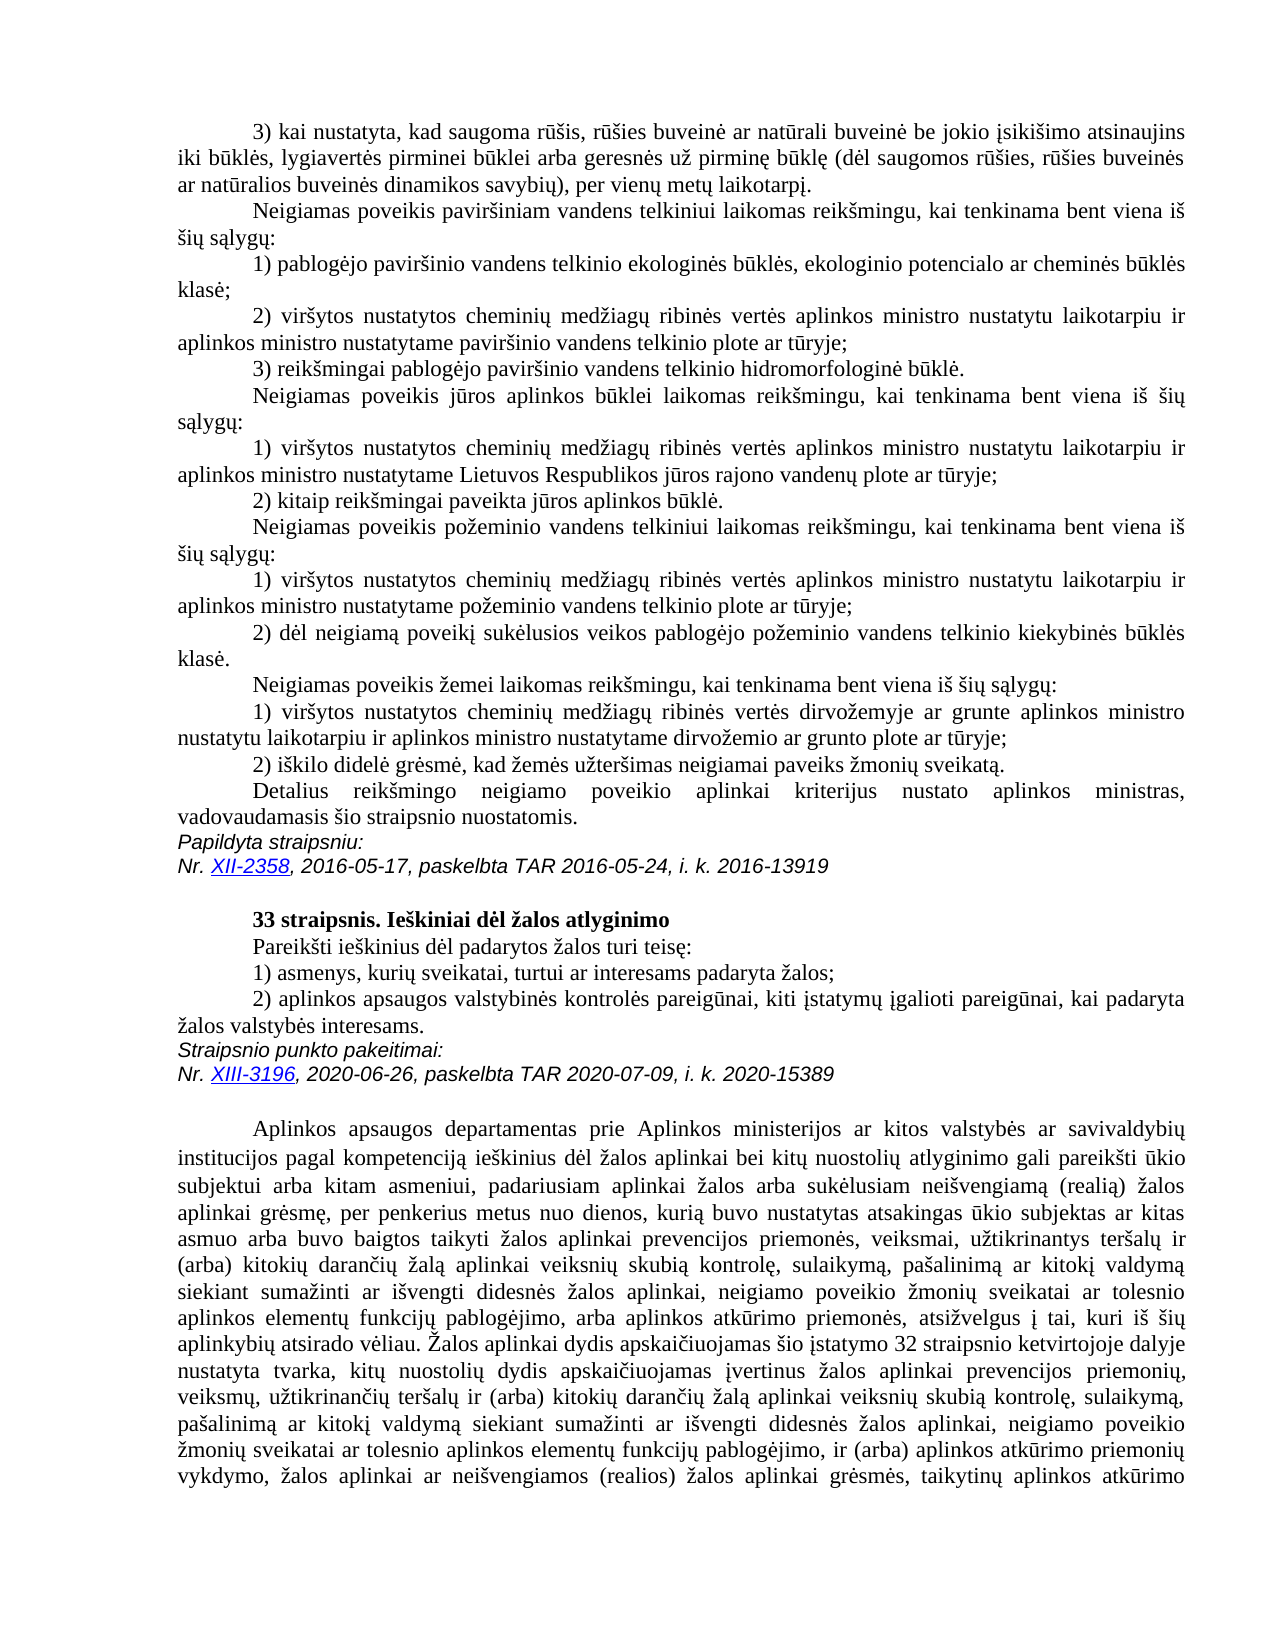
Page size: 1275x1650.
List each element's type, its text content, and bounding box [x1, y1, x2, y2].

text Papildyta straipsniu: [177, 830, 1186, 854]
text Neigiamas poveikis jūros aplinkos būklei laikomas reikšmingu, kai tenkinama bent viena iš šių sąlygų: [177, 382, 1186, 434]
text 1) asmenys, kurių sveikatai, turtui ar interesams padaryta žalos; [177, 959, 1186, 985]
text Straipsnio punkto pakeitimai: [177, 1038, 1186, 1062]
text Detalius reikšmingo neigiamo poveikio aplinkai kriterijus nustato aplinkos ministras, vadovaudamasis šio straipsnio nuostatomis. [177, 777, 1186, 830]
text 1) pablogėjo paviršinio vandens telkinio ekologinės būklės, ekologinio potencialo ar cheminės būklės klasė; [177, 250, 1186, 303]
text Aplinkos apsaugos departamentas prie Aplinkos ministerijos ar kitos valstybės ar savivaldybių institucijos pagal kompetenciją ieškinius dėl žalos aplinkai bei kitų nuostolių atlyginimo gali pareikšti ūkio subjektui arba kitam asmeniui, padariusiam aplinkai žalos arba sukėlusiam neišvengiamą (realią) žalos aplinkai grėsmę, per penkerius metus nuo dienos, kurią buvo nustatytas atsakingas ūkio subjektas ar kitas asmuo arba buvo baigtos taikyti žalos aplinkai prevencijos priemonės, veiksmai, užtikrinantys teršalų ir (arba) kitokių darančių žalą aplinkai veiksnių skubią kontrolę, sulaikymą, pašalinimą ar kitokį valdymą siekiant sumažinti ar išvengti didesnės žalos aplinkai, neigiamo poveikio žmonių sveikatai ar tolesnio aplinkos elementų funkcijų pablogėjimo, arba aplinkos atkūrimo priemonės, atsižvelgus į tai, kuri iš šių aplinkybių atsirado vėliau. Žalos aplinkai dydis apskaičiuojamas šio įstatymo 32 straipsnio ketvirtojoje dalyje nustatyta tvarka, kitų nuostolių dydis apskaičiuojamas įvertinus žalos aplinkai prevencijos priemonių, veiksmų, užtikrinančių teršalų ir (arba) kitokių darančių žalą aplinkai veiksnių skubią kontrolę, sulaikymą, pašalinimą ar kitokį valdymą siekiant sumažinti ar išvengti didesnės žalos aplinkai, neigiamo poveikio žmonių sveikatai ar tolesnio aplinkos elementų funkcijų pablogėjimo, ir (arba) aplinkos atkūrimo priemonių vykdymo, žalos aplinkai ar neišvengiamos (realios) žalos aplinkai grėsmės, taikytinų aplinkos atkūrimo [177, 1115, 1186, 1489]
text Pareikšti ieškinius dėl padarytos žalos turi teisę: [177, 933, 1186, 959]
text Neigiamas poveikis požeminio vandens telkiniui laikomas reikšmingu, kai tenkinama bent viena iš šių sąlygų: [177, 513, 1186, 566]
text 1) viršytos nustatytos cheminių medžiagų ribinės vertės aplinkos ministro nustatytu laikotarpiu ir aplinkos ministro nustatytame Lietuvos Respublikos jūros rajono vandenų plote ar tūryje; [177, 434, 1186, 487]
text Nr. XIII-3196, 2020-06-26, paskelbta TAR 2020-07-09, i. k. 2020-15389 [177, 1062, 1186, 1086]
text 1) viršytos nustatytos cheminių medžiagų ribinės vertės dirvožemyje ar grunte aplinkos ministro nustatytu laikotarpiu ir aplinkos ministro nustatytame dirvožemio ar grunto plote ar tūryje; [177, 698, 1186, 751]
text 3) kai nustatyta, kad saugoma rūšis, rūšies buveinė ar natūrali buveinė be jokio įsikišimo atsinaujins iki būklės, lygiavertės pirminei būklei arba geresnės už pirminę būklę (dėl saugomos rūšies, rūšies buveinės ar natūralios buveinės dinamikos savybių), per vienų metų laikotarpį. [177, 118, 1186, 197]
text 2) iškilo didelė grėsmė, kad žemės užteršimas neigiamai paveiks žmonių sveikatą. [177, 751, 1186, 777]
text 2) aplinkos apsaugos valstybinės kontrolės pareigūnai, kiti įstatymų įgalioti pareigūnai, kai padaryta žalos valstybės interesams. [177, 985, 1186, 1038]
text 3) reikšmingai pablogėjo paviršinio vandens telkinio hidromorfologinė būklė. [177, 355, 1186, 382]
text Nr. XII-2358, 2016-05-17, paskelbta TAR 2016-05-24, i. k. 2016-13919 [177, 854, 1186, 878]
text 2) dėl neigiamą poveikį sukėlusios veikos pablogėjo požeminio vandens telkinio kiekybinės būklės klasė. [177, 619, 1186, 672]
text 2) kitaip reikšmingai paveikta jūros aplinkos būklė. [177, 487, 1186, 513]
text Neigiamas poveikis žemei laikomas reikšmingu, kai tenkinama bent viena iš šių sąlygų: [177, 672, 1186, 698]
text 33 straipsnis. Ieškiniai dėl žalos atlyginimo [177, 906, 1186, 933]
text 2) viršytos nustatytos cheminių medžiagų ribinės vertės aplinkos ministro nustatytu laikotarpiu ir aplinkos ministro nustatytame paviršinio vandens telkinio plote ar tūryje; [177, 303, 1186, 355]
text Neigiamas poveikis paviršiniam vandens telkiniui laikomas reikšmingu, kai tenkinama bent viena iš šių sąlygų: [177, 197, 1186, 250]
text 1) viršytos nustatytos cheminių medžiagų ribinės vertės aplinkos ministro nustatytu laikotarpiu ir aplinkos ministro nustatytame požeminio vandens telkinio plote ar tūryje; [177, 566, 1186, 619]
